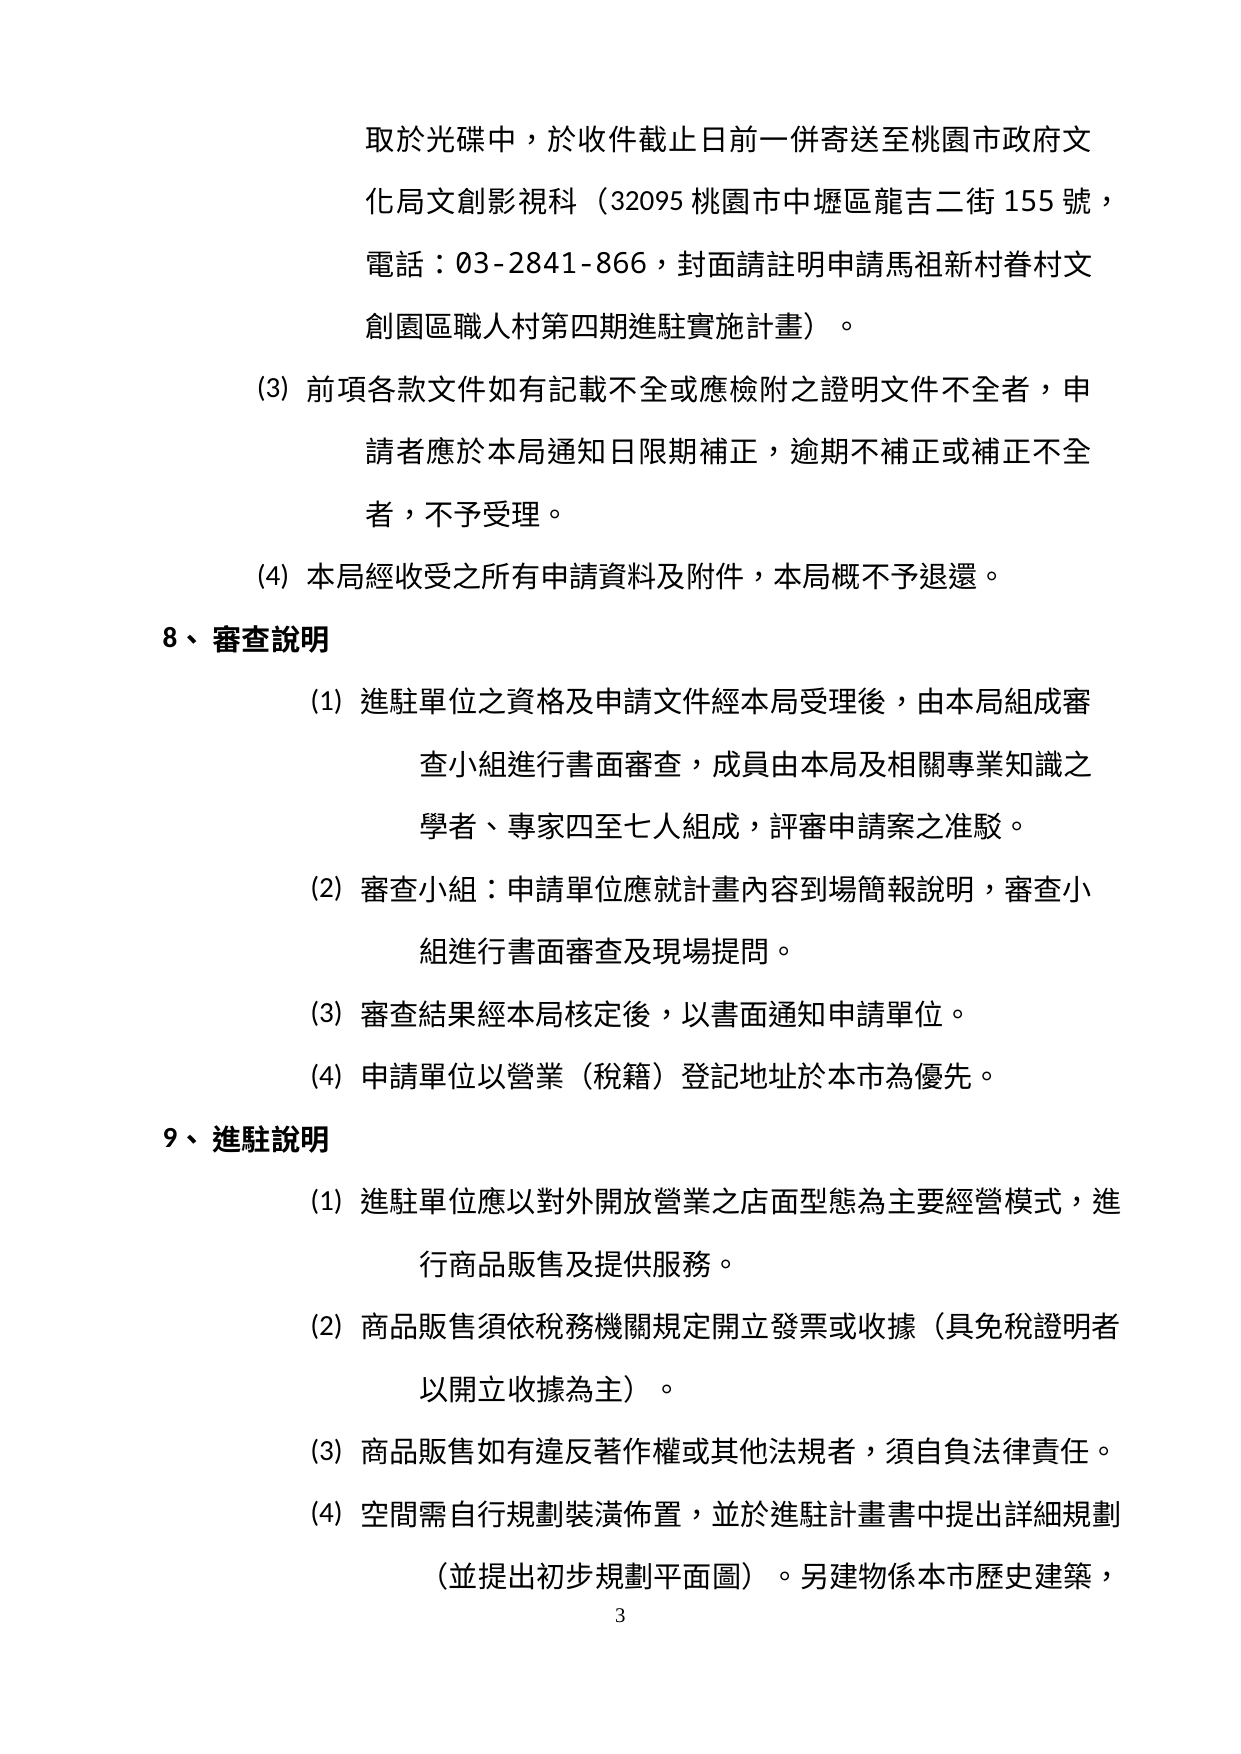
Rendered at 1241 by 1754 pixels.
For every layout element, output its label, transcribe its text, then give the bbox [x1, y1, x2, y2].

list 進駐單位之資格及申請文件經本局受理後，由本局組成審查小組進行書面審查，成員由本局及相關專業知識之學者、專家四至七人組成，評審申請案之准駁。 [310, 658, 1093, 846]
list 審查結果經本局核定後，以書面通知申請單位。 [310, 971, 1093, 1033]
list 申請單位以營業（稅籍）登記地址於本市為優先。 [310, 1033, 1093, 1096]
list 進駐說明 [162, 1096, 1093, 1158]
list 審查說明 [162, 596, 1093, 658]
list 審查小組：申請單位應就計畫內容到場簡報說明，審查小組進行書面審查及現場提問。 [310, 846, 1093, 971]
list 商品販售如有違反著作權或其他法規者，須自負法律責任。 [310, 1408, 1122, 1471]
list 申請者應以A4紙張直式橫書繕打、雙面影印以上資料，並以申請書為頁首左側簡易裝訂成冊。電子檔另以PDF檔存取於光碟中，於收件截止日前一併寄送至桃園市政府文化局文創影視科（32095桃園市中壢區龍吉二街155號，電話：03-2841-866，封面請註明申請馬祖新村眷村文創園區職人村第四期進駐實施計畫）。 [257, 96, 1093, 346]
list 空間需自行規劃裝潢佈置，並於進駐計畫書中提出詳細規劃（並提出初步規劃平面圖）。另建物係本市歷史建築， [310, 1471, 1122, 1596]
list 本局經收受之所有申請資料及附件，本局概不予退還。 [257, 533, 1093, 596]
list 進駐單位應以對外開放營業之店面型態為主要經營模式，進行商品販售及提供服務。 [310, 1158, 1122, 1283]
list 前項各款文件如有記載不全或應檢附之證明文件不全者，申請者應於本局通知日限期補正，逾期不補正或補正不全者，不予受理。 [257, 346, 1093, 533]
list 商品販售須依稅務機關規定開立發票或收據（具免稅證明者以開立收據為主）。 [310, 1283, 1122, 1408]
